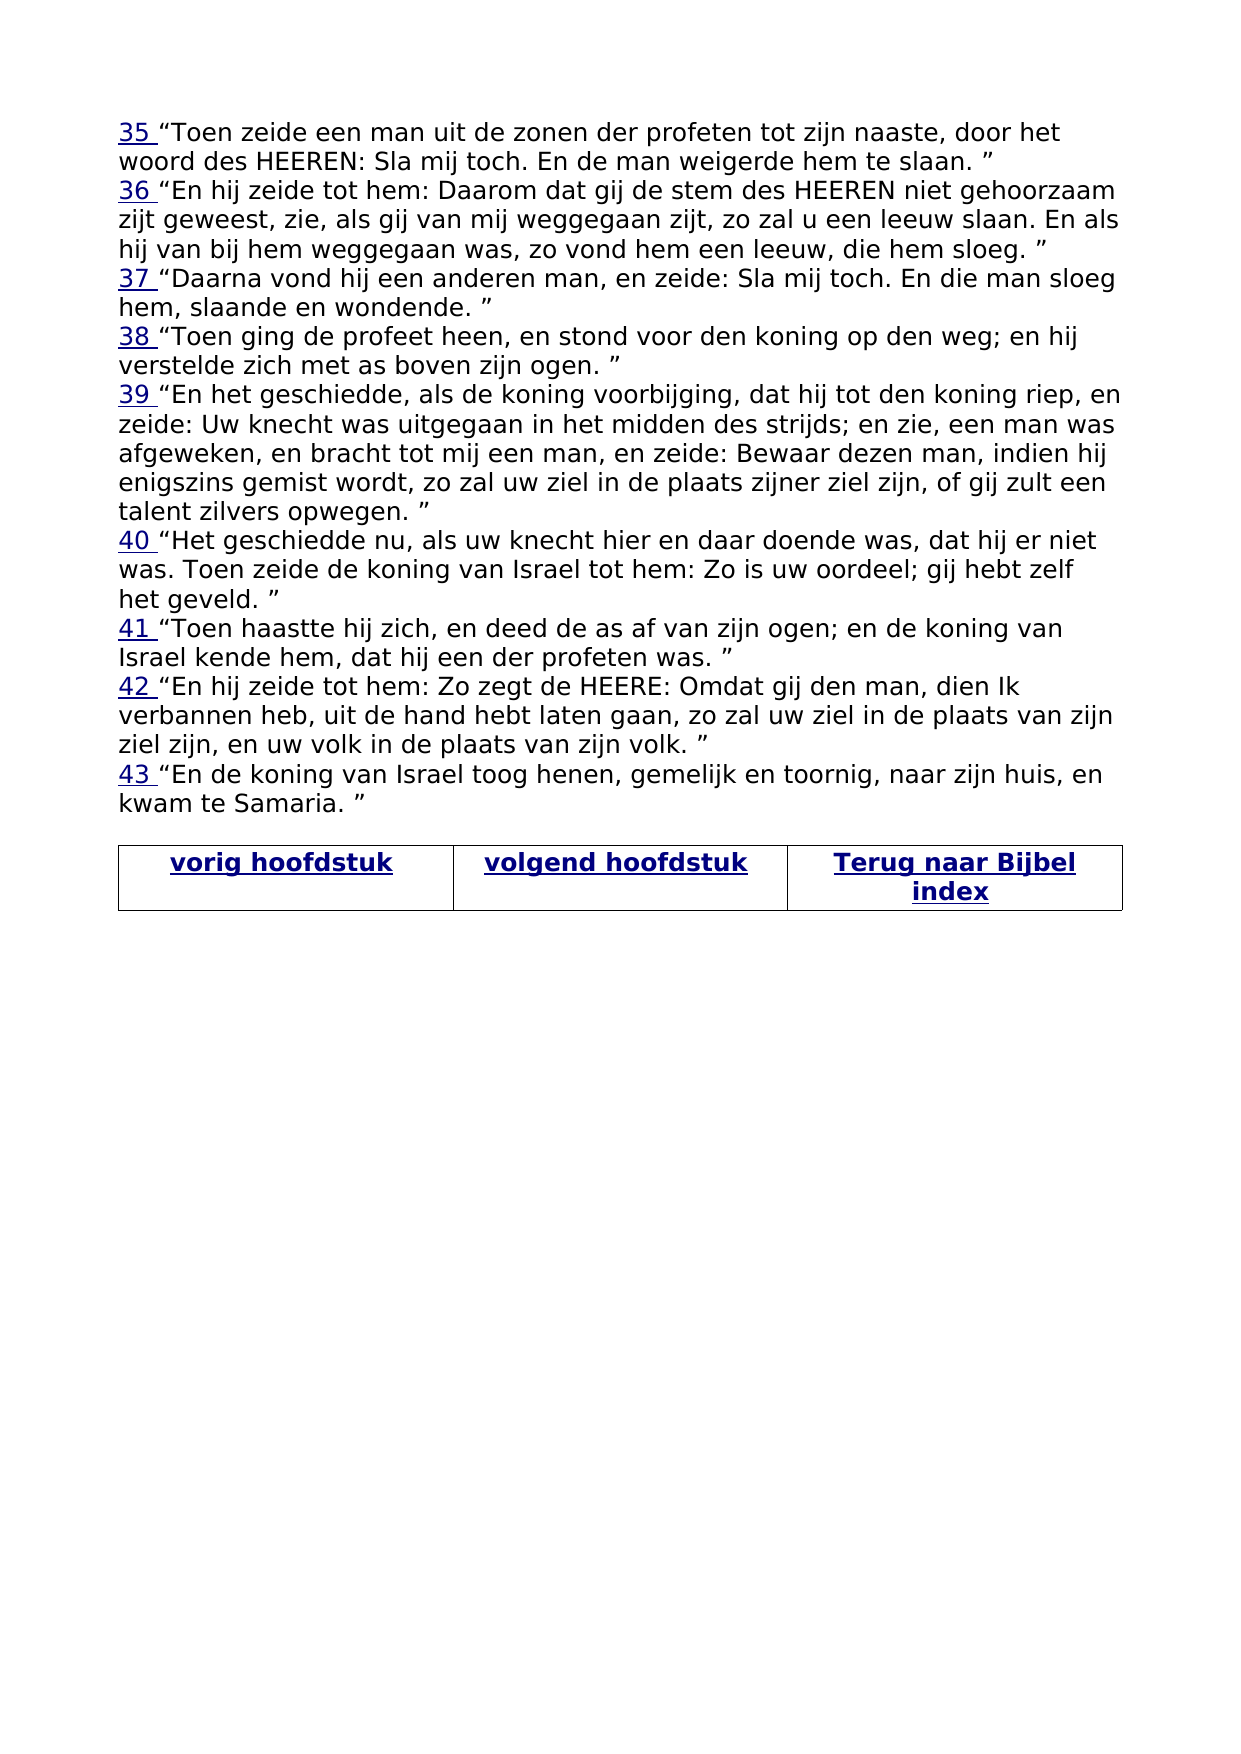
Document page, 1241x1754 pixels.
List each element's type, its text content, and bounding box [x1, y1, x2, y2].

table_header volgend hoofdstuk [454, 846, 787, 910]
table_header Terug naar Bijbel index [788, 846, 1122, 910]
table_header vorig hoofdstuk [119, 846, 453, 910]
text 35 “Toen zeide een man uit de zonen der profeten tot zijn naaste, door het woord des HEEREN: Sla mij toch. En de man weigerde hem te slaan. ” 36 “En hij zeide tot hem: Daarom dat gij de stem des HEEREN niet gehoorzaam zijt geweest, zie, als gij van mij weggegaan zijt, zo zal u een leeuw slaan. En als hij van bij hem weggegaan was, zo vond hem een leeuw, die hem sloeg. ” 37 “Daarna vond hij een anderen man, en zeide: Sla mij toch. En die man sloeg hem, slaande en wondende. ” 38 “Toen ging de profeet heen, en stond voor den koning op den weg; en hij verstelde zich met as boven zijn ogen. ” 39 “En het geschiedde, als de koning voorbijging, dat hij tot den koning riep, en zeide: Uw knecht was uitgegaan in het midden des strijds; en zie, een man was afgeweken, en bracht tot mij een man, en zeide: Bewaar dezen man, indien hij enigszins gemist wordt, zo zal uw ziel in de plaats zijner ziel zijn, of gij zult een talent zilvers opwegen. ” 40 “Het geschiedde nu, als uw knecht hier en daar doende was, dat hij er niet was. Toen zeide de koning van Israel tot hem: Zo is uw oordeel; gij hebt zelf het geveld. ” 41 “Toen haastte hij zich, en deed de as af van zijn ogen; en de koning van Israel kende hem, dat hij een der profeten was. ” 42 “En hij zeide tot hem: Zo zegt de HEERE: Omdat gij den man, dien Ik verbannen heb, uit de hand hebt laten gaan, zo zal uw ziel in de plaats van zijn ziel zijn, en uw volk in de plaats van zijn volk. ” 43 “En de koning van Israel toog henen, gemelijk en toornig, naar zijn huis, en kwam te Samaria. ” [118, 118, 1122, 818]
